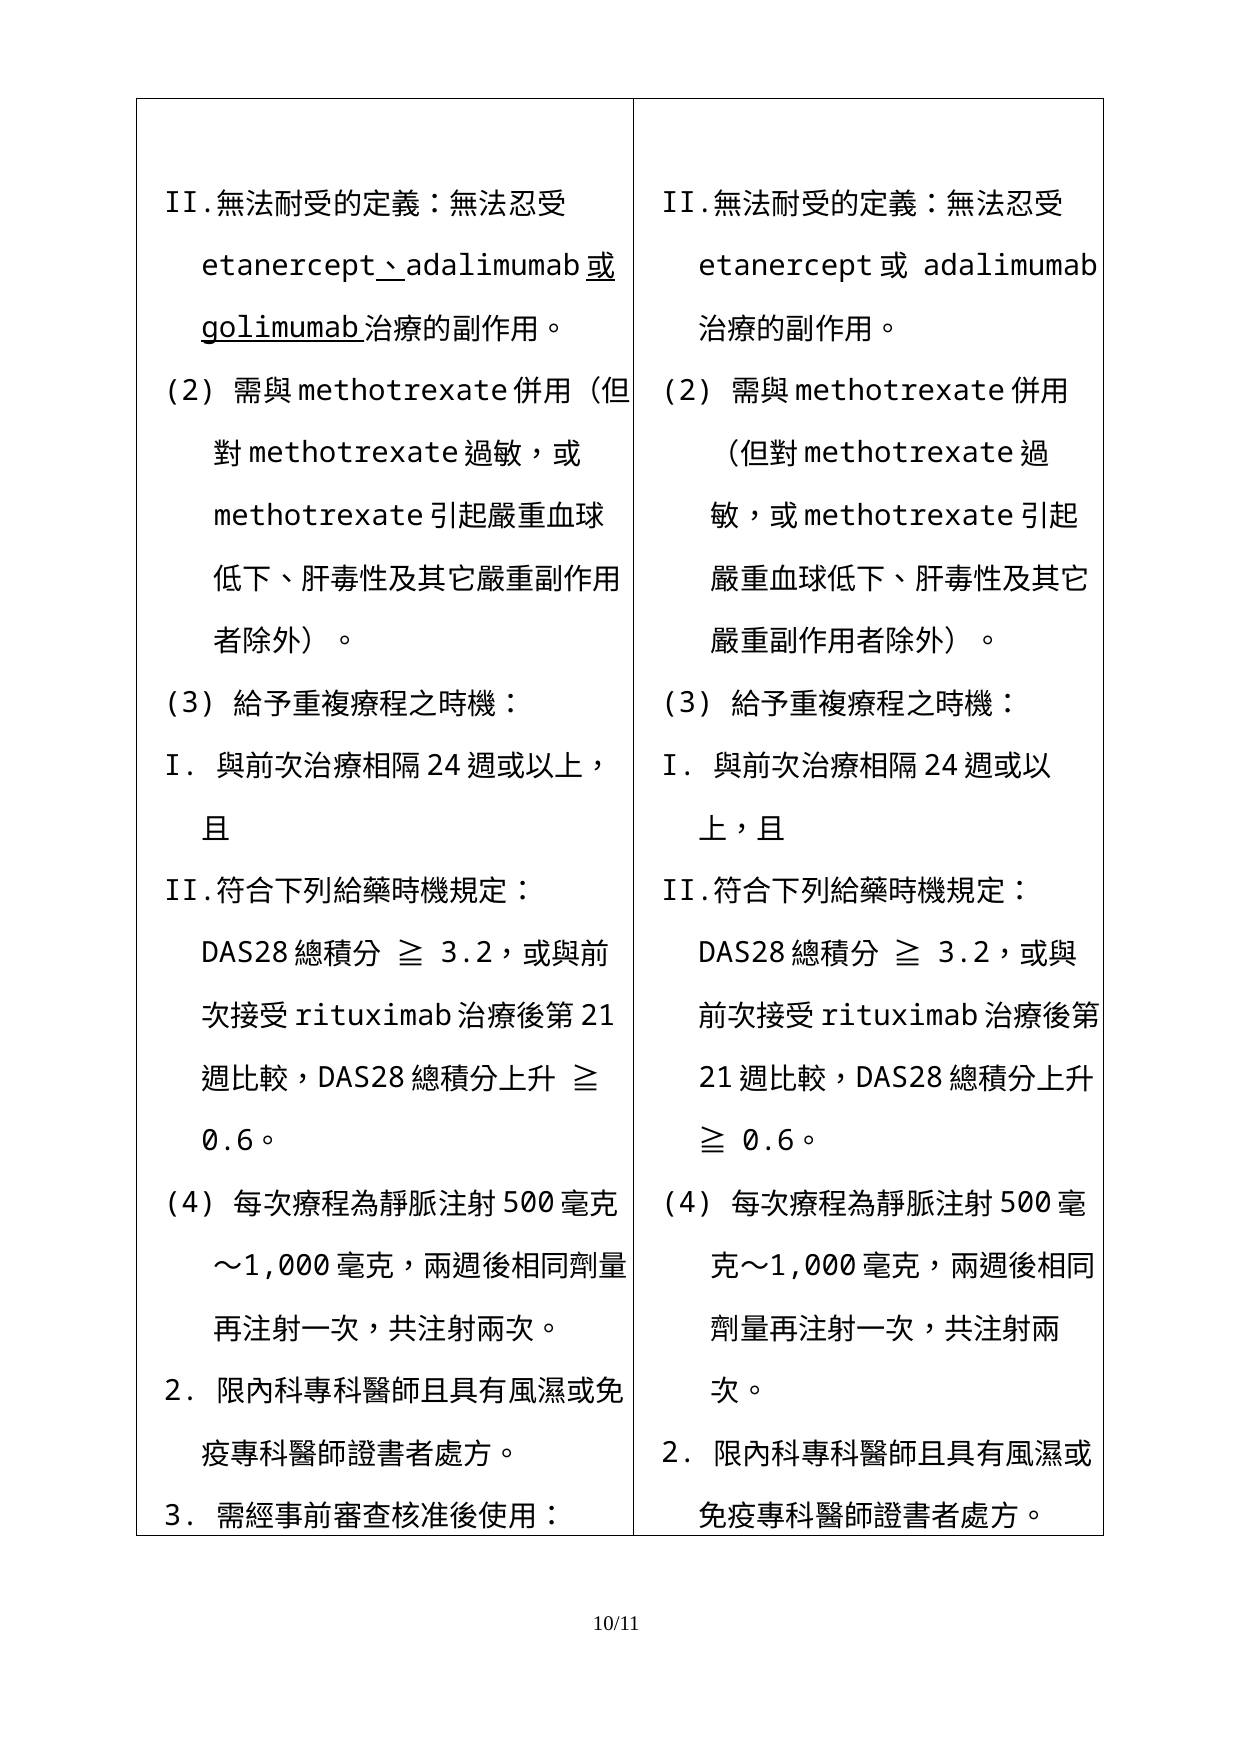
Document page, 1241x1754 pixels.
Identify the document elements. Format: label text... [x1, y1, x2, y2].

table_cell II.無法耐受的定義：無法忍受etanercept、adalimumab或golimumab治療的副作用。 (2) 需與methotrexate併用（但對methotrexate過敏，或methotrexate引起嚴重血球低下、肝毒性及其它嚴重副作用者除外）。 (3) 給予重複療程之時機： I. 與前次治療相隔24週或以上，且 II.符合下列給藥時機規定： DAS28總積分 ≧ 3.2，或與前次接受rituximab治療後第21週比較，DAS28總積分上升 ≧ 0.6。 (4) 每次療程為靜脈注射500毫克～1,000毫克，兩週後相同劑量再注射一次，共注射兩次。 2. 限內科專科醫師且具有風濕或免疫專科醫師證書者處方。 3. 需經事前審查核准後使用： [137, 99, 633, 1535]
table_cell II.無法耐受的定義：無法忍受etanercept或 adalimumab治療的副作用。 (2) 需與methotrexate併用（但對methotrexate過敏，或methotrexate引起嚴重血球低下、肝毒性及其它嚴重副作用者除外）。 (3) 給予重複療程之時機： I. 與前次治療相隔24週或以上，且 II.符合下列給藥時機規定： DAS28總積分 ≧ 3.2，或與前次接受rituximab治療後第21週比較，DAS28總積分上升 ≧ 0.6。 (4) 每次療程為靜脈注射500毫克～1,000毫克，兩週後相同劑量再注射一次，共注射兩次。 2. 限內科專科醫師且具有風濕或免疫專科醫師證書者處方。 [634, 99, 1103, 1535]
